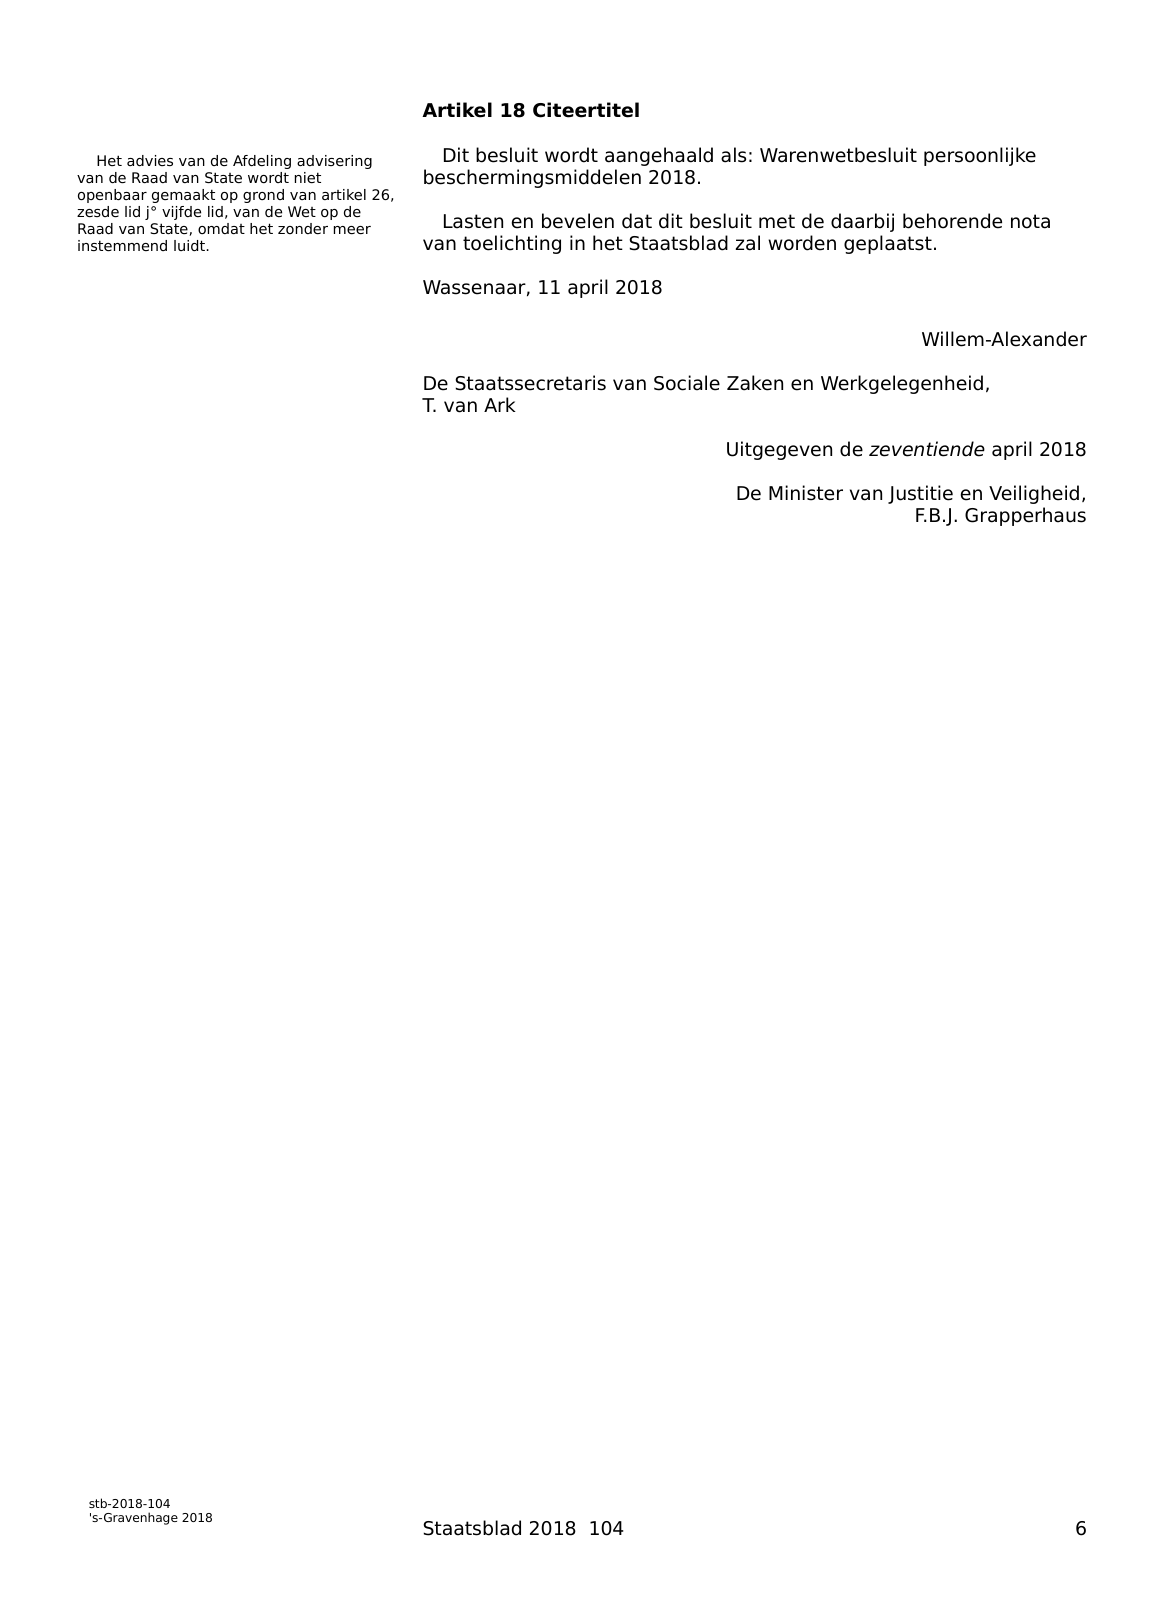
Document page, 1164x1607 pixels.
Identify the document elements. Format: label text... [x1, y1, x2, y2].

text De Minister van Justitie en Veiligheid, F.B.J. Grapperhaus [422, 483, 1087, 527]
text Het advies van de Afdeling advisering van de Raad van State wordt niet openbaar gemaakt op grond van artikel 26, zesde lid j° vijfde lid, van de Wet op de Raad van State, omdat het zonder meer instemmend luidt. [77, 153, 396, 255]
text Willem-Alexander [422, 329, 1087, 351]
text Dit besluit wordt aangehaald als: Warenwetbesluit persoonlijke beschermingsmiddelen 2018. [422, 144, 1087, 188]
subtitle Artikel 18 Citeertitel [422, 100, 1087, 122]
text Lasten en bevelen dat dit besluit met de daarbij behorende nota van toelichting in het Staatsblad zal worden geplaatst. [422, 211, 1087, 255]
text Wassenaar, 11 april 2018 [422, 277, 1087, 299]
text 's-Gravenhage 2018 [88, 1511, 323, 1525]
text De Staatssecretaris van Sociale Zaken en Werkgelegenheid, T. van Ark [422, 373, 1087, 417]
text Uitgegeven de zeventiende april 2018 [422, 439, 1087, 461]
text stb-2018-104 [88, 1497, 323, 1511]
